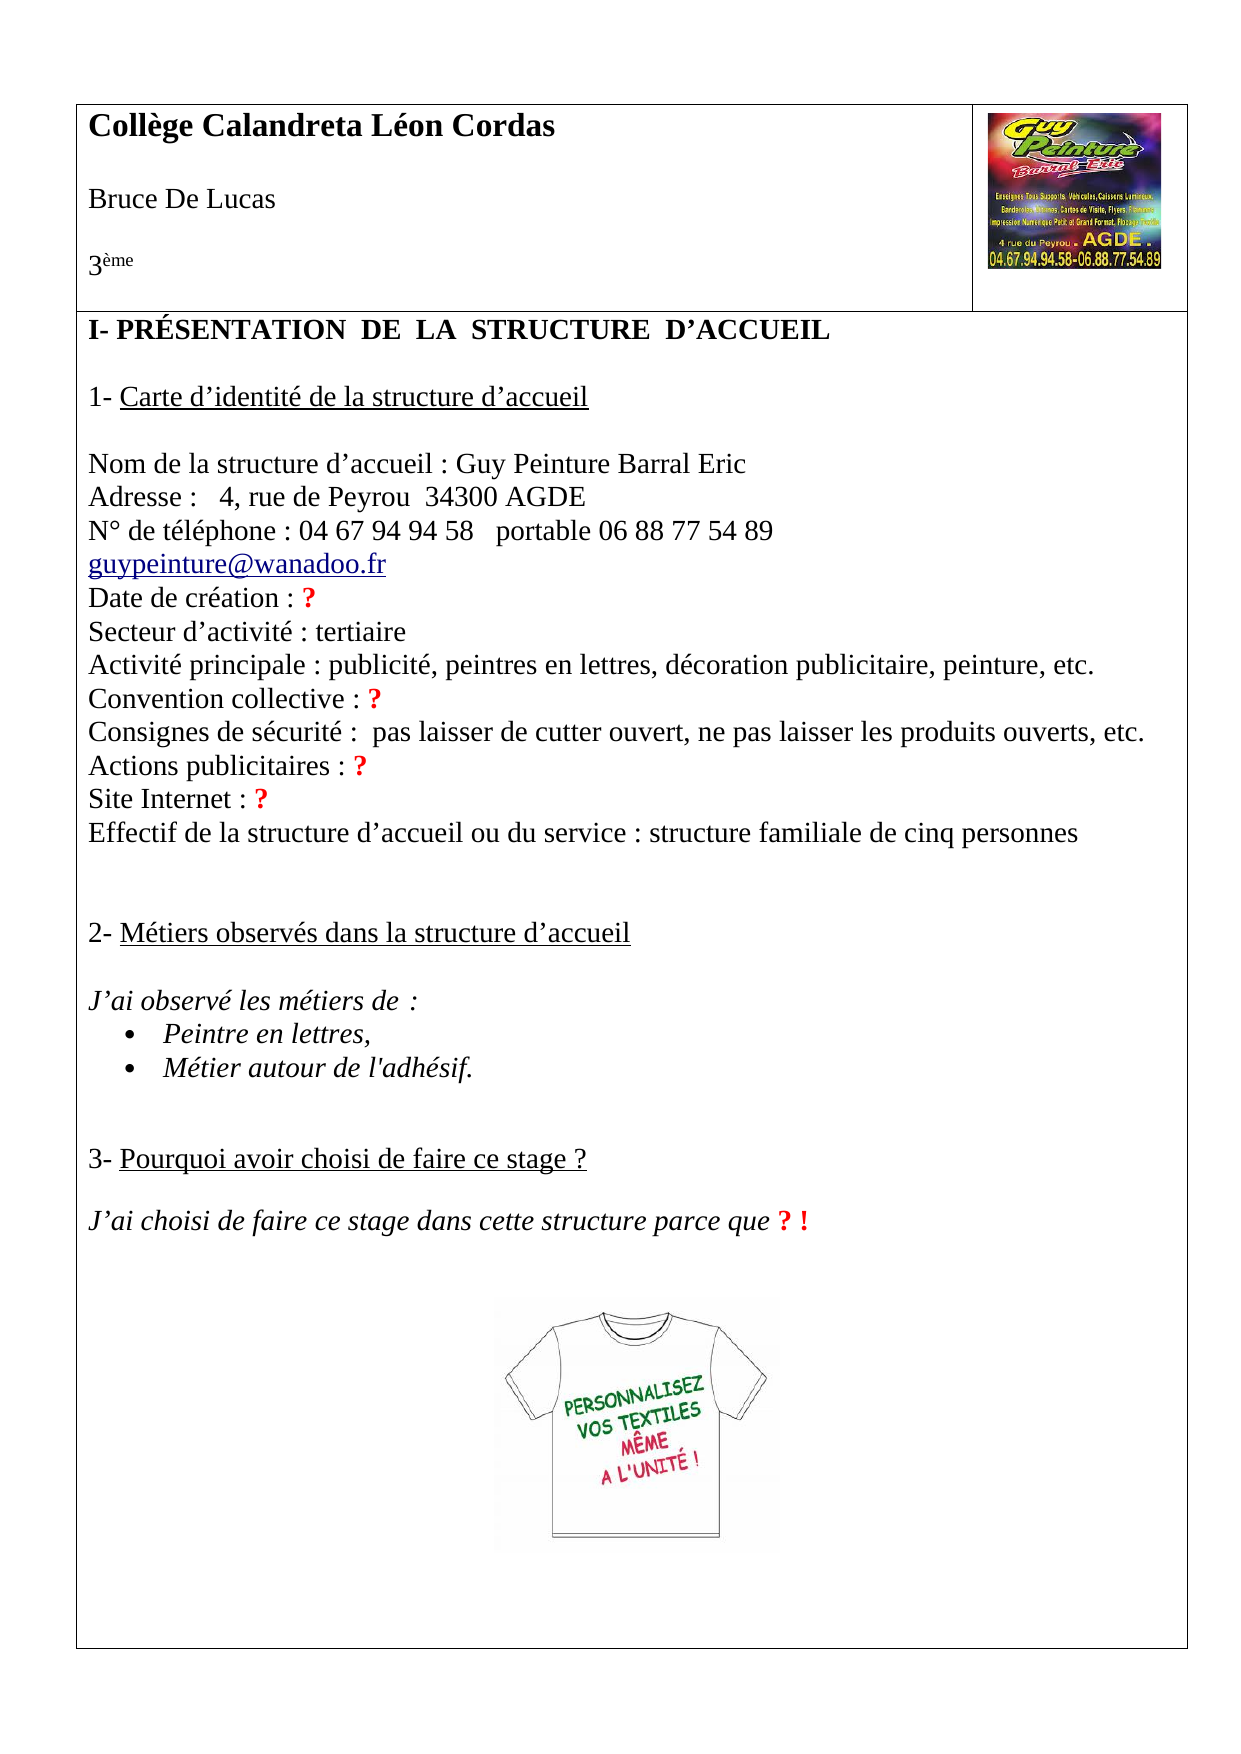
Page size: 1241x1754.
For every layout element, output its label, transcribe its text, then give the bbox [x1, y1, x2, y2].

table_cell I- PRÉSENTATION DE LA STRUCTURE D’ACCUEIL 1- Carte d’identité de la structure d’accueil Nom de la structure d’accueil : Guy Peinture Barral Eric Adresse : 4, rue de Peyrou 34300 AGDE N° de téléphone : 04 67 94 94 58 portable 06 88 77 54 89 guypeinture@wanadoo.fr Date de création : ? Secteur d’activité : tertiaire Activité principale : publicité, peintres en lettres, décoration publicitaire, peinture, etc. Convention collective : ? Consignes de sécurité : pas laisser de cutter ouvert, ne pas laisser les produits ouverts, etc. Actions publicitaires : ? Site Internet : ? Effectif de la structure d’accueil ou du service : structure familiale de cinq personnes 2- Métiers observés dans la structure d’accueil J’ai observé les métiers de : Peintre en lettres, Métier autour de l'adhésif. 3- Pourquoi avoir choisi de faire ce stage ? J’ai choisi de faire ce stage dans cette structure parce que ? ! [77, 312, 1187, 1648]
table_header Collège Calandreta Léon Cordas Bruce De Lucas 3ème [77, 105, 972, 311]
table_header [973, 105, 1187, 311]
